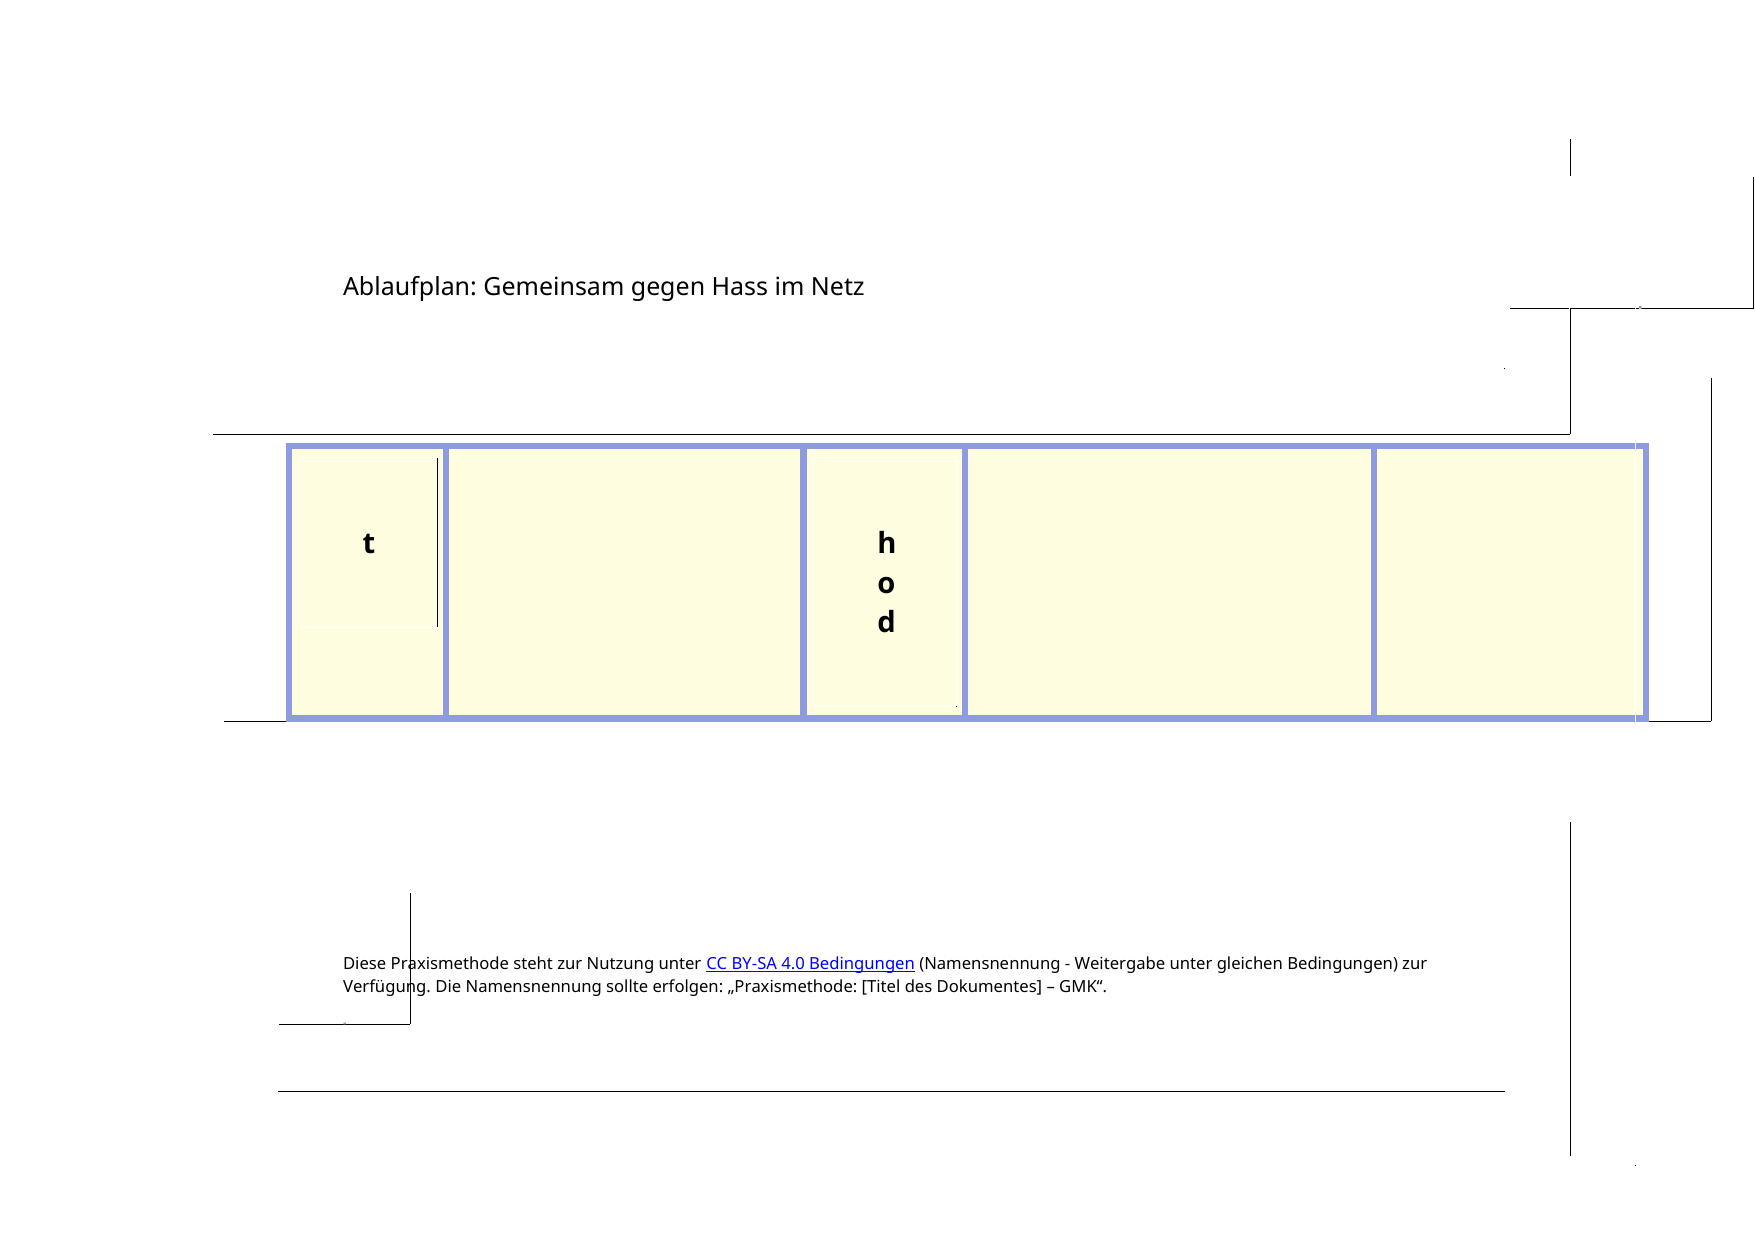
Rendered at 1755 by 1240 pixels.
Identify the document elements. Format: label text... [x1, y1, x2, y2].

table_cell hod [807, 449, 962, 715]
table_cell [968, 449, 1371, 715]
table_cell t [292, 449, 443, 715]
table_cell [1377, 449, 1635, 715]
table_cell [449, 449, 800, 715]
table_cell [1636, 449, 1643, 715]
